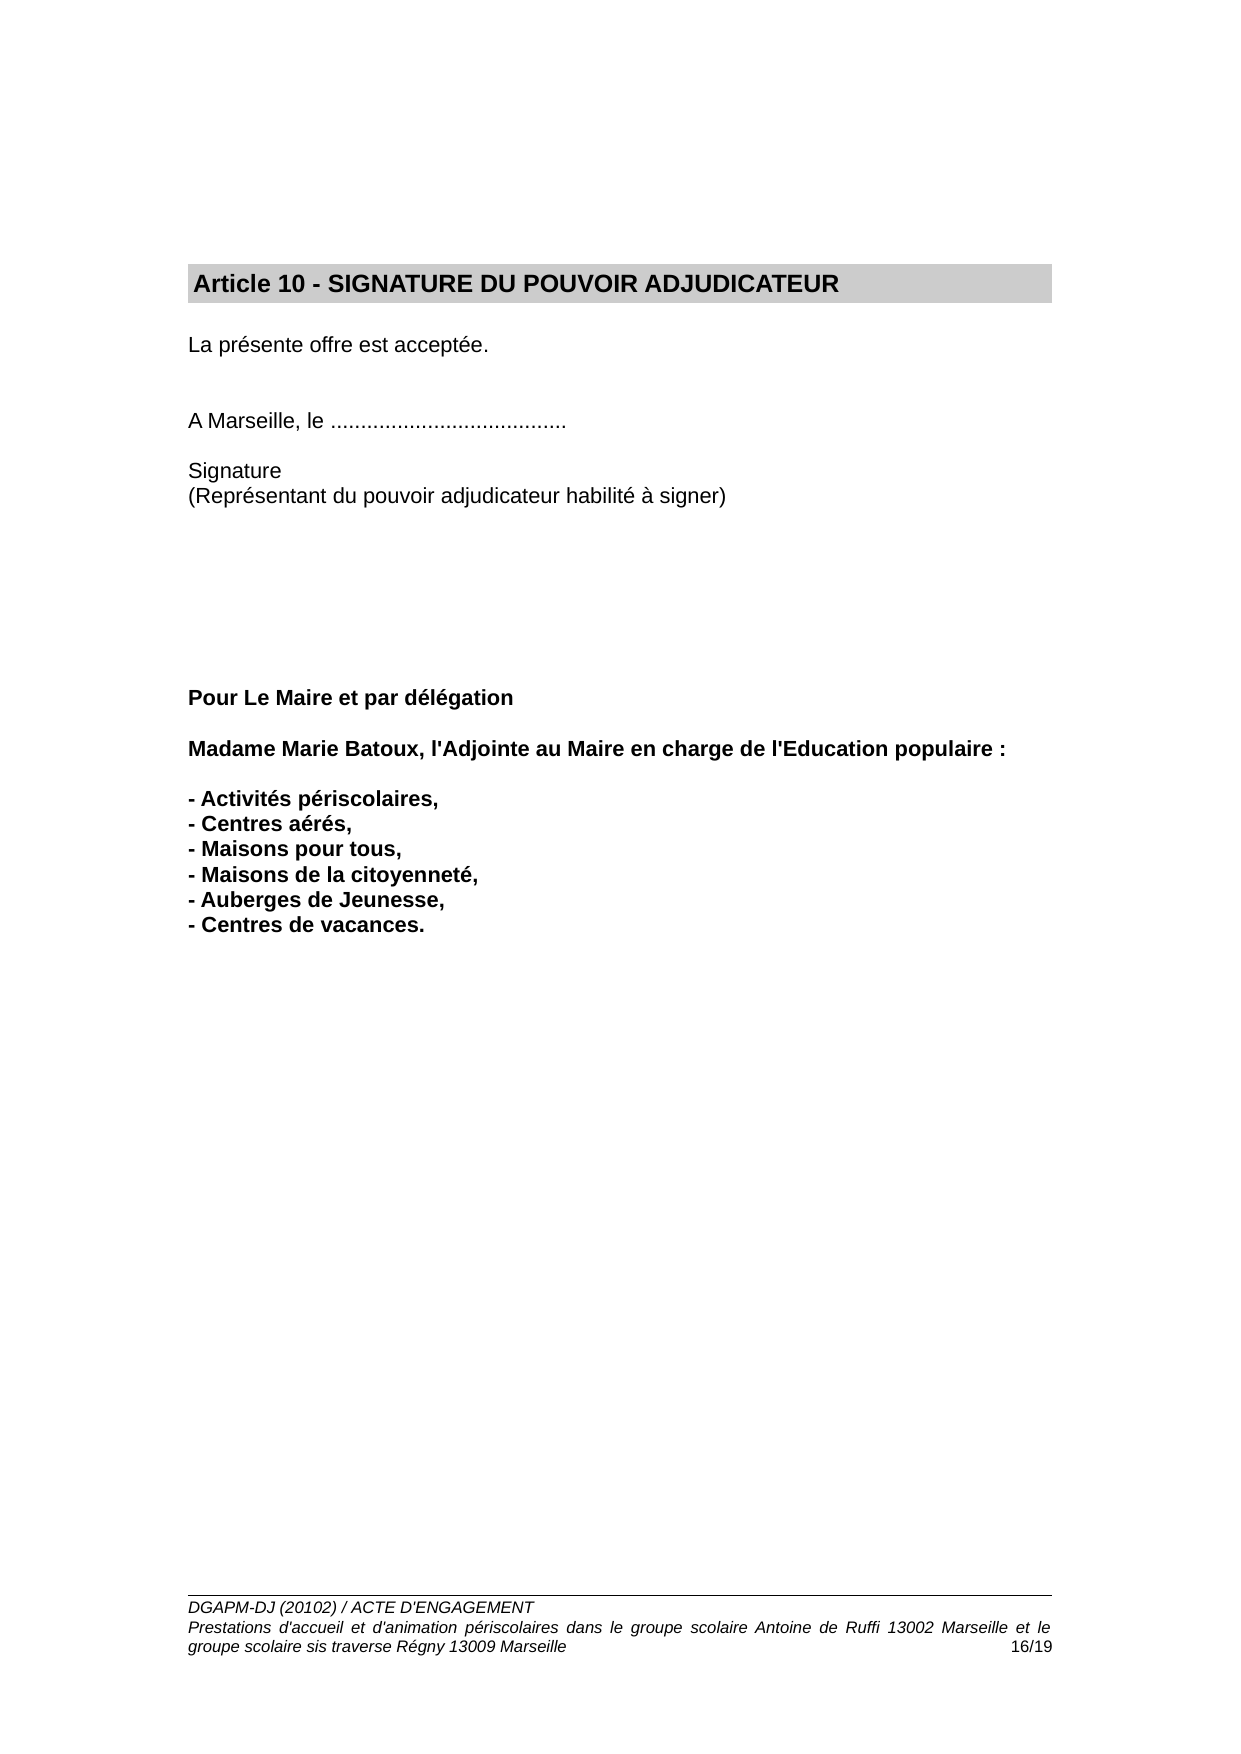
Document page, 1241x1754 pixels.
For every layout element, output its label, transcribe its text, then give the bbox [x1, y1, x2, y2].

text - Centres aérés, [188, 811, 1052, 836]
text Pour Le Maire et par délégation [188, 685, 1052, 710]
subtitle SIGNATURE DU POUVOIR ADJUDICATEUR [190, 266, 1050, 300]
text Madame Marie Batoux, l'Adjointe au Maire en charge de l'Education populaire : [188, 735, 1052, 761]
text - Centres de vacances. [188, 912, 1052, 937]
text - Auberges de Jeunesse, [188, 887, 1052, 912]
text A Marseille, le ....................................... [188, 408, 1052, 433]
text Signature [188, 458, 1052, 483]
text - Activités périscolaires, [188, 786, 1052, 811]
text (Représentant du pouvoir adjudicateur habilité à signer) [188, 483, 1052, 508]
text - Maisons pour tous, [188, 836, 1052, 861]
text - Maisons de la citoyenneté, [188, 861, 1052, 887]
text La présente offre est acceptée. [188, 332, 1052, 357]
